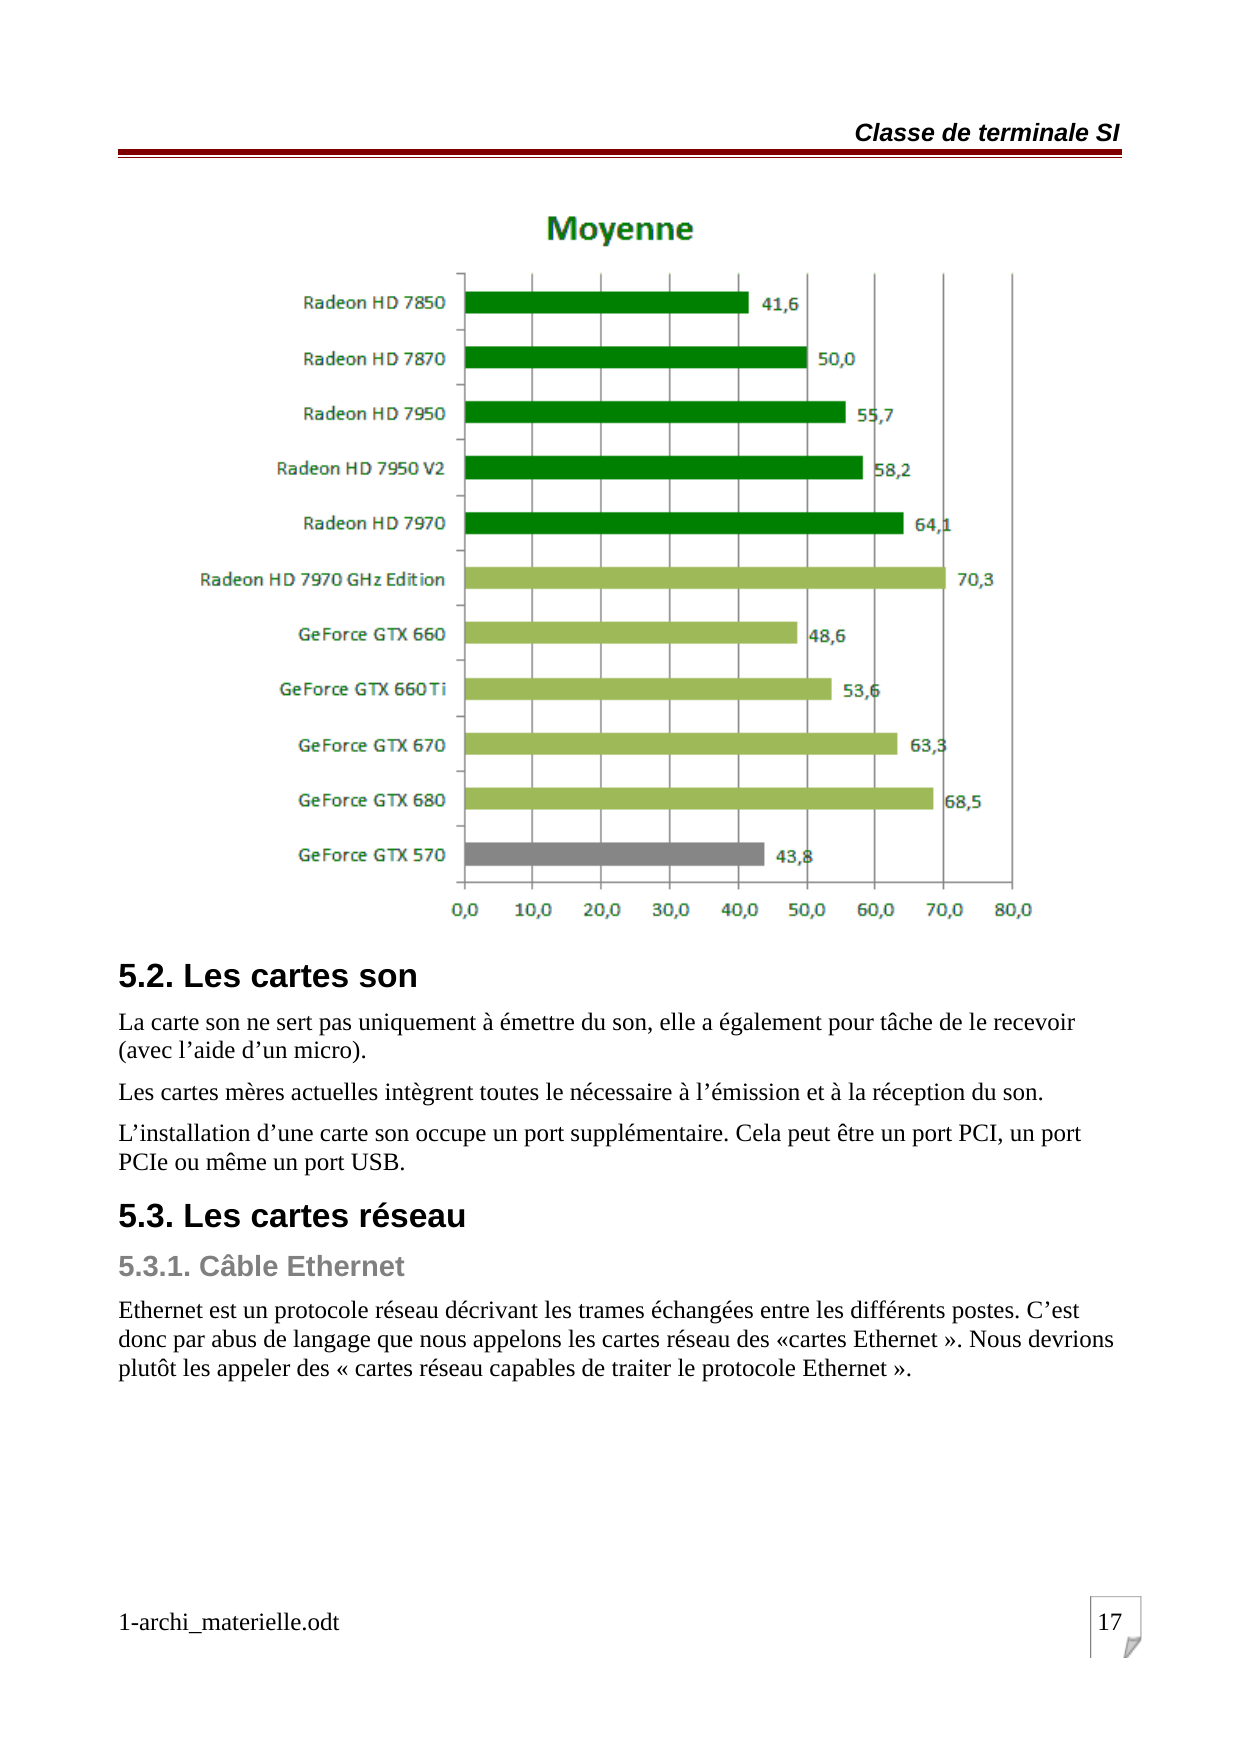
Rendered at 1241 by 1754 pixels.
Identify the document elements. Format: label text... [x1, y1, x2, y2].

picture [186, 187, 1054, 935]
subtitle 5.3. Les cartes réseau [118, 1196, 1122, 1235]
subtitle 5.2. Les cartes son [118, 956, 1122, 994]
text L’installation d’une carte son occupe un port supplémentaire. Cela peut être un port PCI, un port PCIe ou même un port USB. [118, 1118, 1122, 1175]
text Ethernet est un protocole réseau décrivant les trames échangées entre les différents postes. C’est donc par abus de langage que nous appelons les cartes réseau des «cartes Ethernet ». Nous devrions plutôt les appeler des « cartes réseau capables de traiter le protocole Ethernet ». [118, 1296, 1122, 1382]
subtitle 5.3.1. Câble Ethernet [118, 1249, 1122, 1283]
text Les cartes mères actuelles intègrent toutes le nécessaire à l’émission et à la réception du son. [118, 1077, 1122, 1105]
text La carte son ne sert pas uniquement à émettre du son, elle a également pour tâche de le recevoir (avec l’aide d’un micro). [118, 1007, 1122, 1064]
